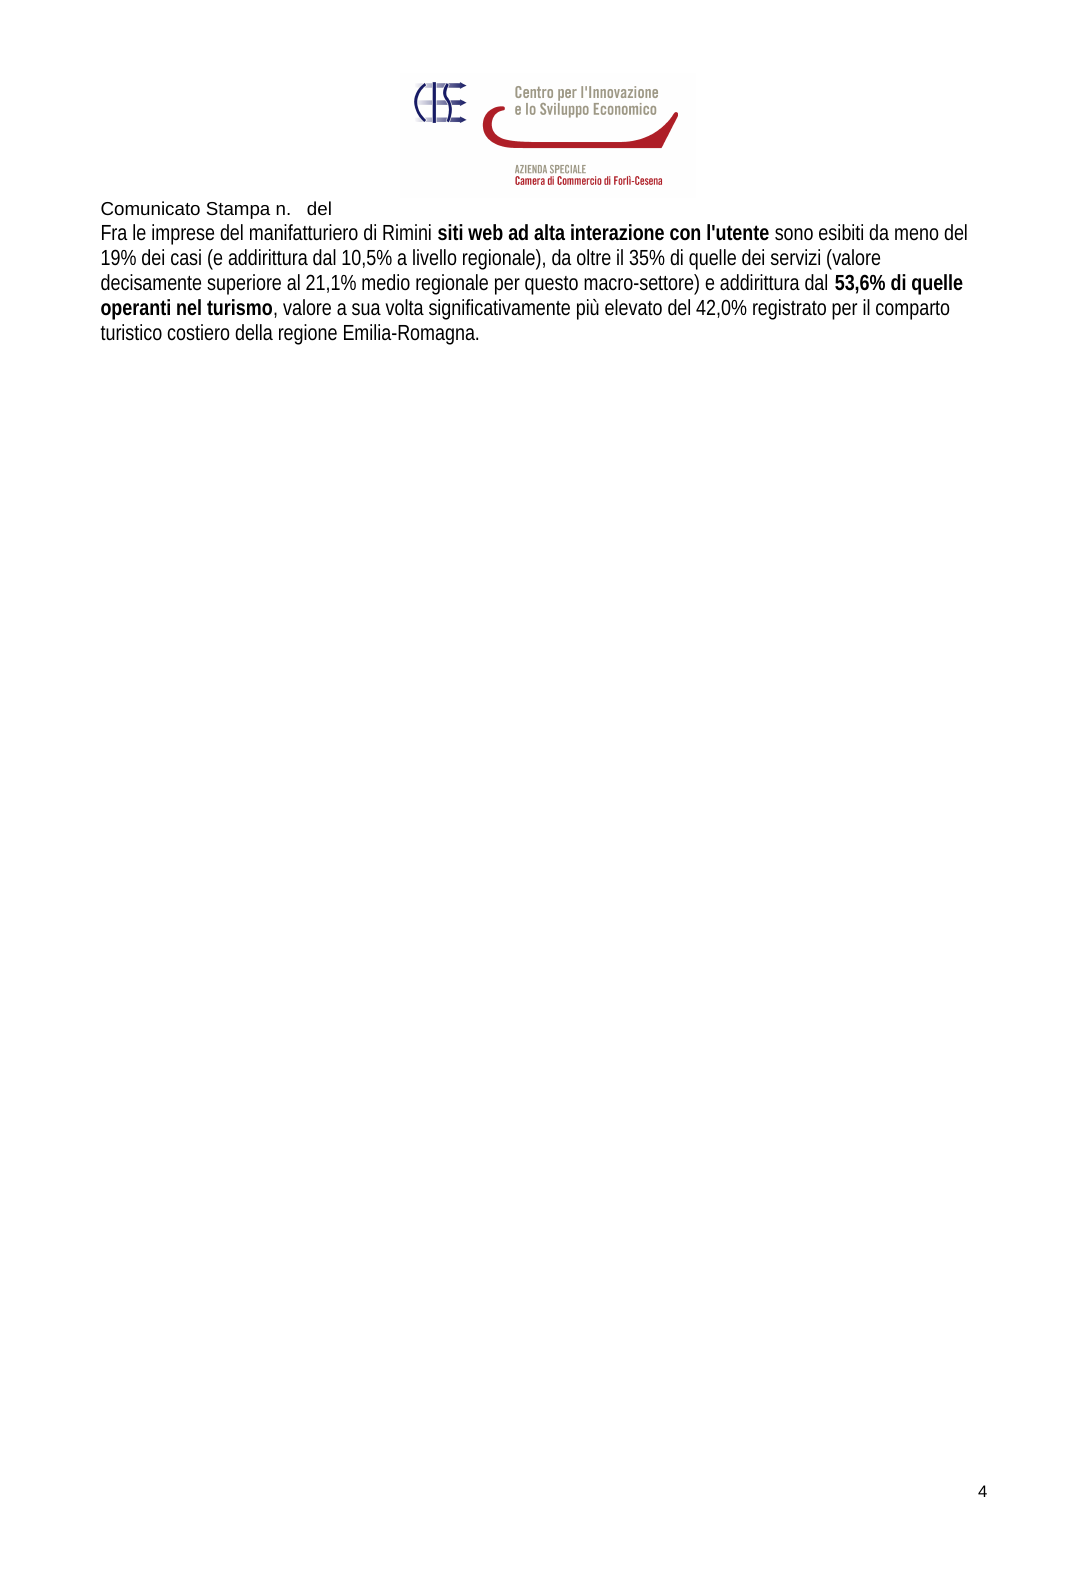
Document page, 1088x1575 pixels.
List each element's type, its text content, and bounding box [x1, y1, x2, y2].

text Fra le imprese del manifatturiero di Rimini siti web ad alta interazione con l'utente sono esibiti da meno del 19% dei casi (e addirittura dal 10,5% a livello regionale), da oltre il 35% di quelle dei servizi (valore decisamente superiore al 21,1% medio regionale per questo macro-settore) e addirittura dal 53,6% di quelle operanti nel turismo, valore a sua volta significativamente più elevato del 42,0% registrato per il comparto turistico costiero della regione Emilia-Romagna. [100, 220, 987, 345]
picture [400, 73, 696, 198]
